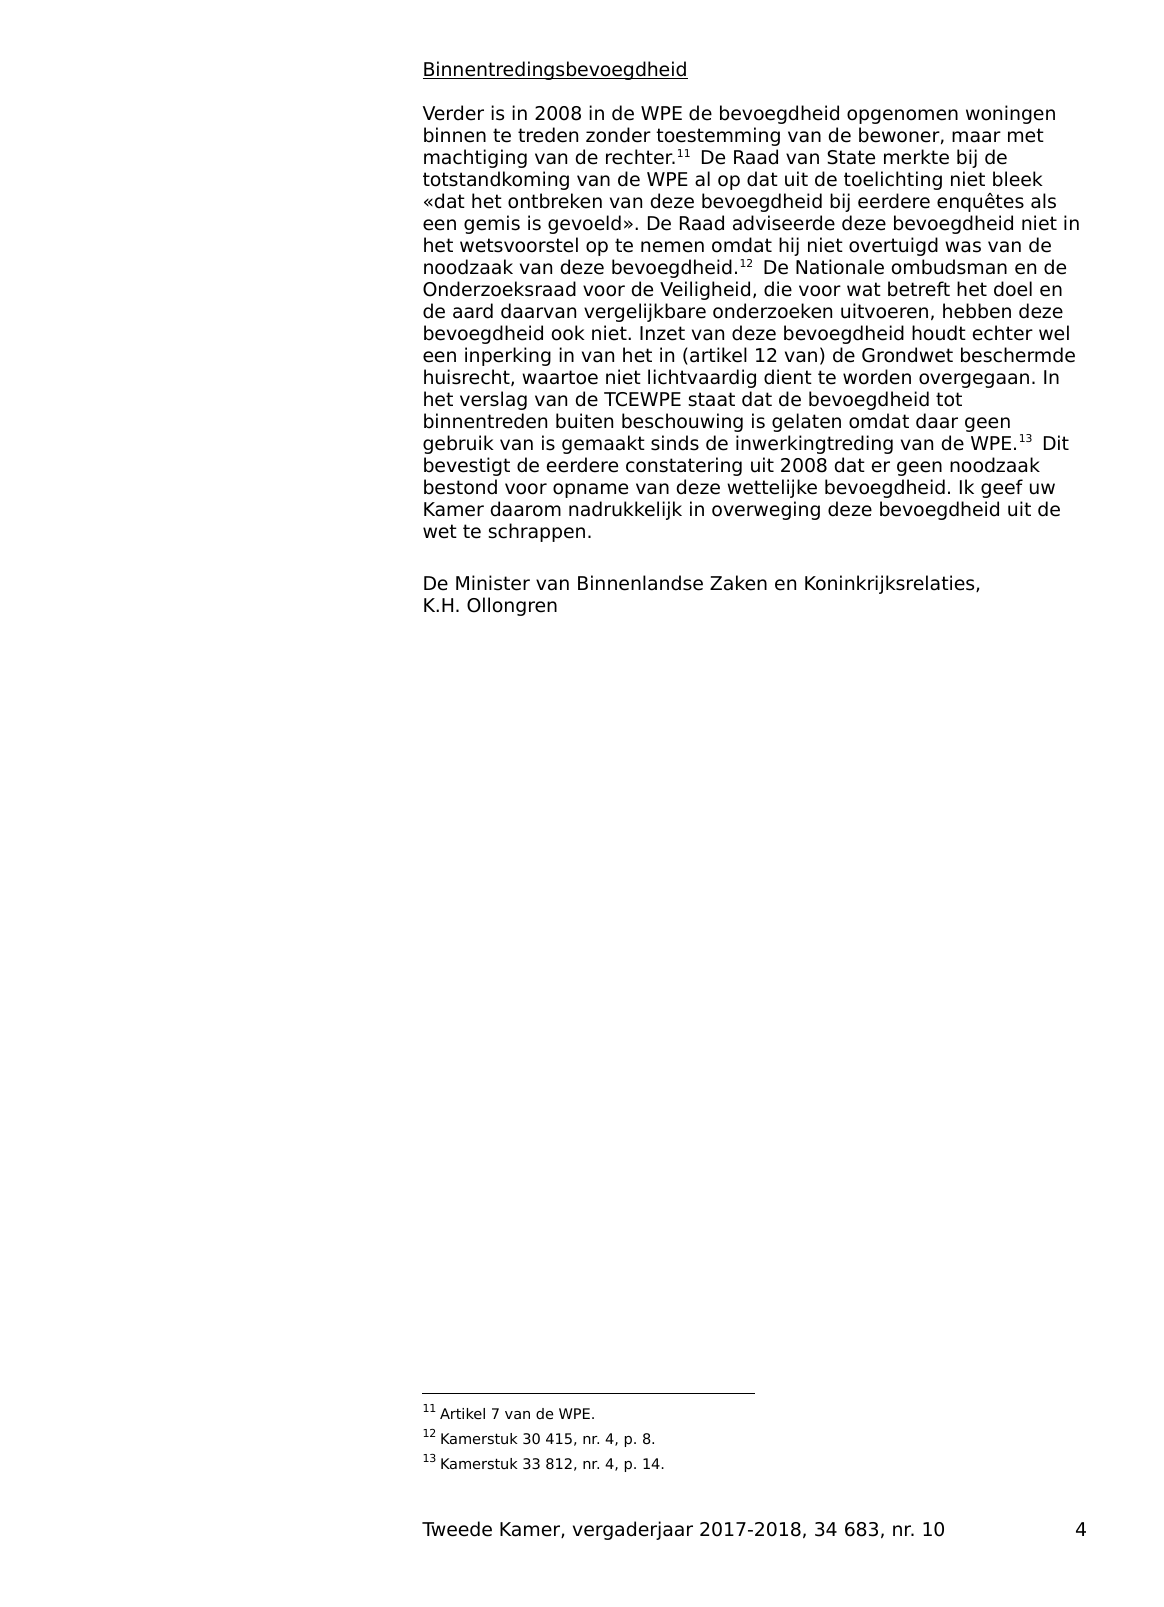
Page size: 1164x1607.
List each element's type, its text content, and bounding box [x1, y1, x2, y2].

text Verder is in 2008 in de WPE de bevoegdheid opgenomen woningen binnen te treden zonder toestemming van de bewoner, maar met machtiging van de rechter. De Raad van State merkte bij de totstandkoming van de WPE al op dat uit de toelichting niet bleek «dat het ontbreken van deze bevoegdheid bij eerdere enquêtes als een gemis is gevoeld». De Raad adviseerde deze bevoegdheid niet in het wetsvoorstel op te nemen omdat hij niet overtuigd was van de noodzaak van deze bevoegdheid. De Nationale ombudsman en de Onderzoeksraad voor de Veiligheid, die voor wat betreft het doel en de aard daarvan vergelijkbare onderzoeken uitvoeren, hebben deze bevoegdheid ook niet. Inzet van deze bevoegdheid houdt echter wel een inperking in van het in (artikel 12 van) de Grondwet beschermde huisrecht, waartoe niet lichtvaardig dient te worden overgegaan. In het verslag van de TCEWPE staat dat de bevoegdheid tot binnentreden buiten beschouwing is gelaten omdat daar geen gebruik van is gemaakt sinds de inwerkingtreding van de WPE. Dit bevestigt de eerdere constatering uit 2008 dat er geen noodzaak bestond voor opname van deze wettelijke bevoegdheid. Ik geef uw Kamer daarom nadrukkelijk in overweging deze bevoegdheid uit de wet te schrappen. [422, 103, 1087, 543]
text De Minister van Binnenlandse Zaken en Koninkrijksrelaties, K.H. Ollongren [422, 573, 1087, 617]
text Artikel 7 van de WPE. [422, 1402, 1087, 1424]
text Kamerstuk 33 812, nr. 4, p. 14. [422, 1452, 1087, 1474]
subtitle Binnentredingsbevoegdheid [422, 59, 1087, 81]
text Kamerstuk 30 415, nr. 4, p. 8. [422, 1427, 1087, 1449]
